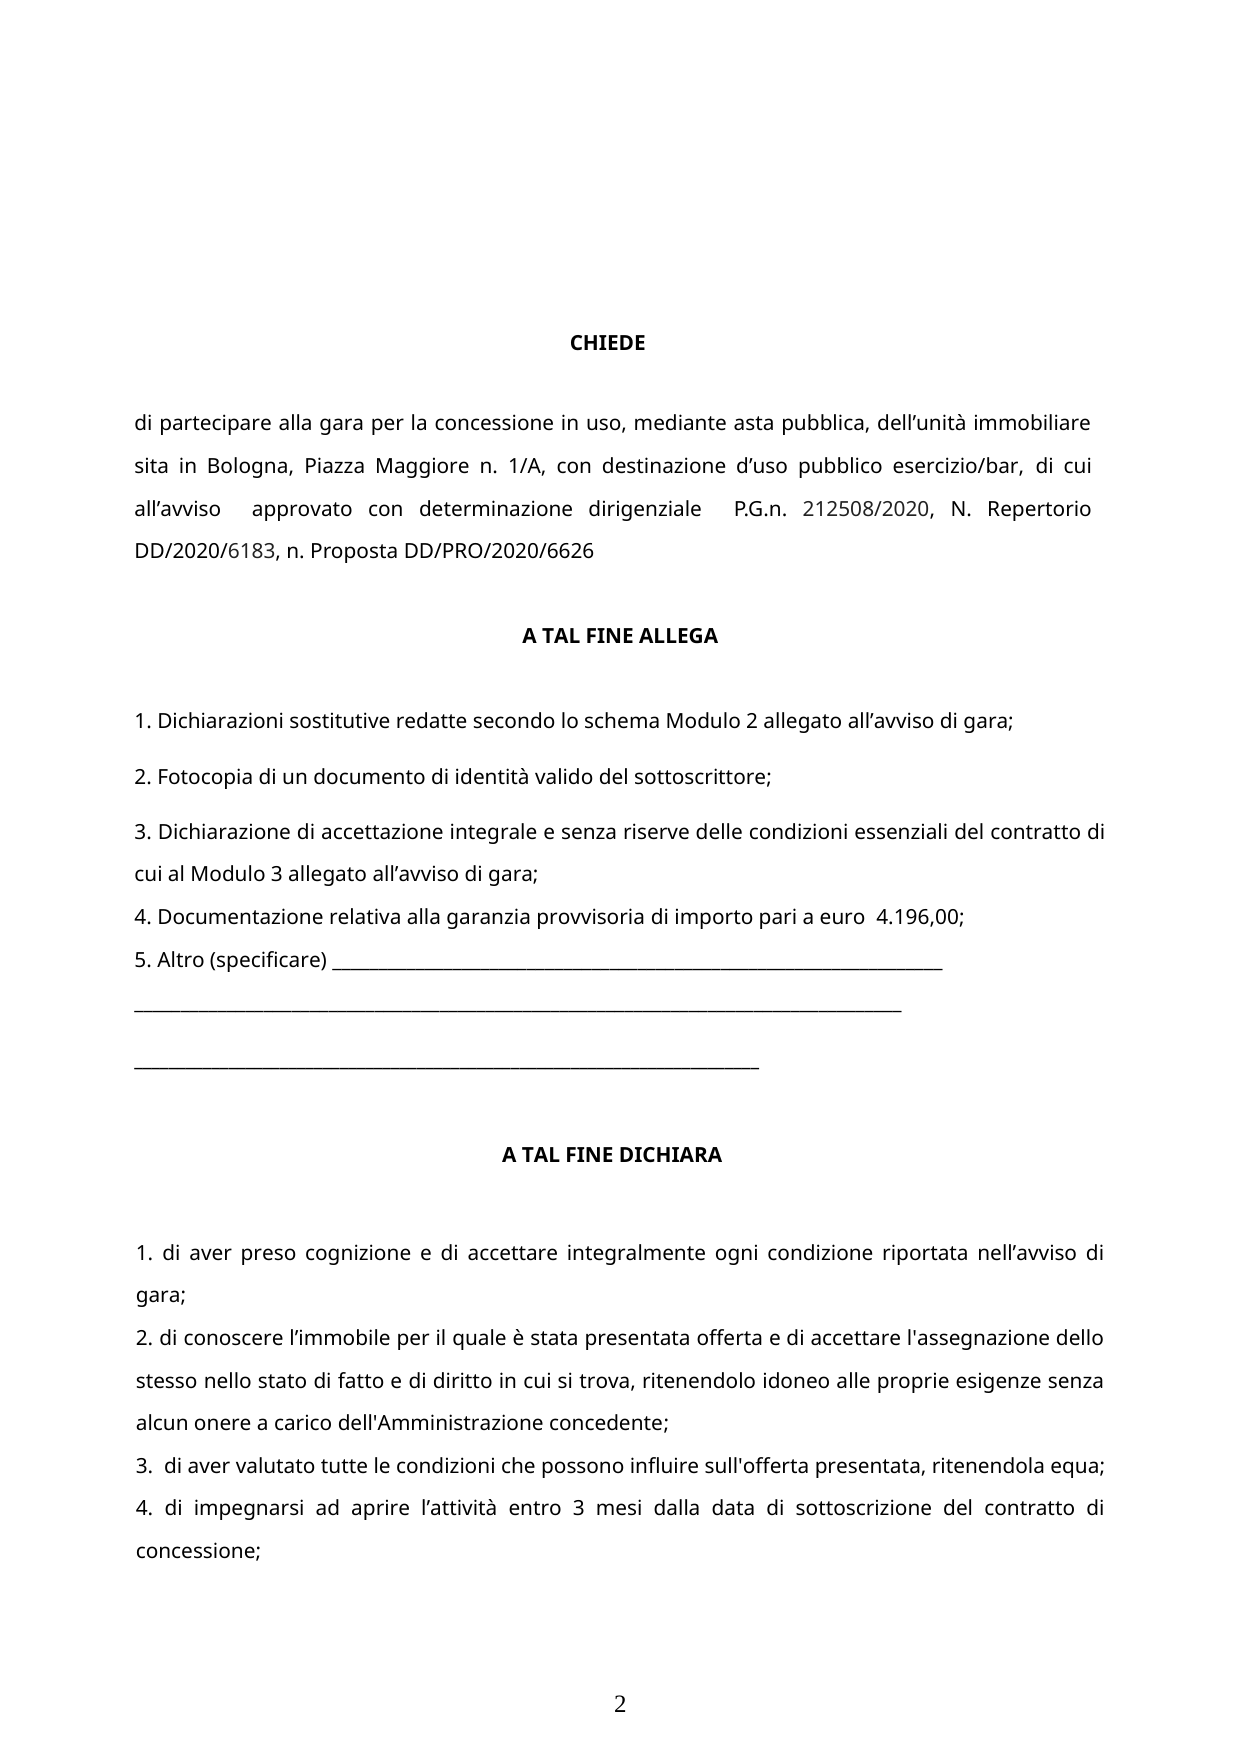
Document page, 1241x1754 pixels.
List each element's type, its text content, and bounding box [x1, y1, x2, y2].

text ___________________________________________________________________________________ [134, 987, 1106, 1016]
text 3. di aver valutato tutte le condizioni che possono influire sull'offerta presentata, ritenendola equa; [136, 1451, 1106, 1479]
text A TAL FINE DICHIARA [134, 1140, 1106, 1169]
text A TAL FINE ALLEGA [134, 621, 1106, 650]
text di partecipare alla gara per la concessione in uso, mediante asta pubblica, dell’unità immobiliare sita in Bologna, Piazza Maggiore n. 1/A, con destinazione d’uso pubblico esercizio/bar, di cui all’avviso approvato con determinazione dirigenziale P.G.n. 212508/2020, N. Repertorio DD/2020/6183, n. Proposta DD/PRO/2020/6626 [134, 408, 1092, 565]
text 2. di conoscere l’immobile per il quale è stata presentata offerta e di accettare l'assegnazione dello stesso nello stato di fatto e di diritto in cui si trova, ritenendolo idoneo alle proprie esigenze senza alcun onere a carico dell'Amministrazione concedente; [136, 1323, 1106, 1437]
text 4. di impegnarsi ad aprire l’attività entro 3 mesi dalla data di sottoscrizione del contratto di concessione; [136, 1493, 1106, 1564]
text _________________________________________________________________________ [134, 1044, 1106, 1073]
text 1. Dichiarazioni sostitutive redatte secondo lo schema Modulo 2 allegato all’avviso di gara; [134, 707, 1109, 735]
text 2. Fotocopia di un documento di identità valido del sottoscrittore; [134, 762, 1106, 790]
text 5. Altro (specificare) __________________________________________________________________ [134, 945, 1106, 973]
text 3. Dichiarazione di accettazione integrale e senza riserve delle condizioni essenziali del contratto di cui al Modulo 3 allegato all’avviso di gara; [134, 817, 1106, 888]
text CHIEDE [134, 328, 1092, 356]
text 4. Documentazione relativa alla garanzia provvisoria di importo pari a euro 4.196,00; [134, 902, 1106, 931]
text 1. di aver preso cognizione e di accettare integralmente ogni condizione riportata nell’avviso di gara; [136, 1238, 1106, 1309]
